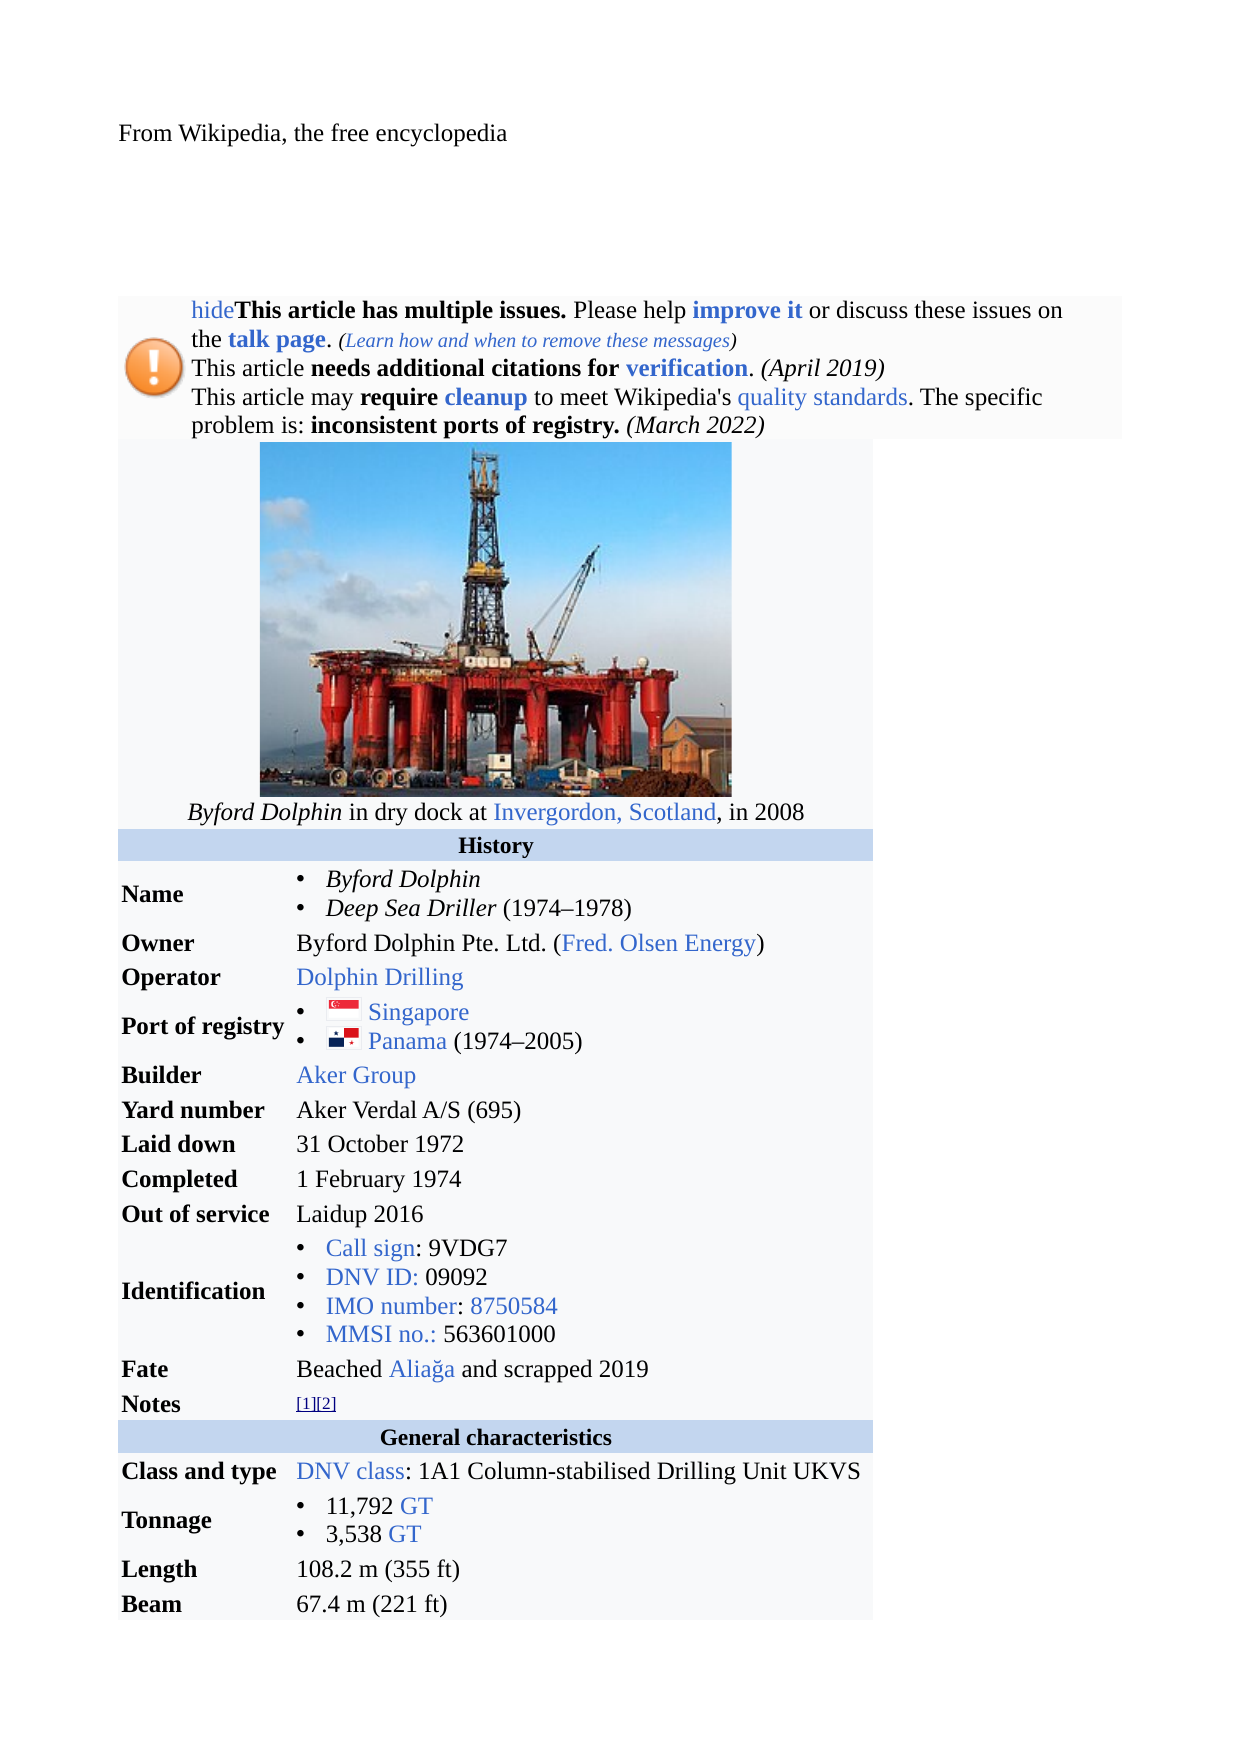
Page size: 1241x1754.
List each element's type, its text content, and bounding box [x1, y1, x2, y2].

table_header [118, 296, 191, 439]
table_cell Notes [118, 1386, 293, 1420]
table_cell Owner [118, 925, 293, 959]
table_cell 31 October 1972 [293, 1127, 873, 1161]
table_cell 11,792 GT 3,538 GT [293, 1488, 873, 1551]
table_cell Port of registry [118, 994, 293, 1057]
table_cell Aker Group [293, 1058, 873, 1092]
table_cell Tonnage [118, 1488, 293, 1551]
table_cell 108.2 m (355 ft) [293, 1551, 873, 1586]
table_header Byford Dolphin in dry dock at Invergordon, Scotland, in 2008 [118, 439, 873, 829]
table_cell Laid down [118, 1127, 293, 1161]
table_cell 67.4 m (221 ft) [293, 1586, 873, 1620]
table_header hideThis article has multiple issues. Please help improve it or discuss these issues on the talk page. (Learn how and when to remove these messages) [191, 296, 1122, 382]
table_cell Name [118, 861, 293, 925]
table_cell Out of service [118, 1196, 293, 1230]
table_cell Yard number [118, 1092, 293, 1127]
table_cell Singapore Panama (1974–2005) [293, 994, 873, 1057]
table_cell History [118, 829, 873, 861]
table_cell Byford Dolphin Pte. Ltd. (Fred. Olsen Energy) [293, 925, 873, 959]
table_cell Class and type [118, 1453, 293, 1488]
table_cell [1][2] [293, 1386, 873, 1420]
table_cell Beached Aliağa and scrapped 2019 [293, 1351, 873, 1386]
table_cell Fate [118, 1351, 293, 1386]
table_cell Laidup 2016 [293, 1196, 873, 1230]
table_cell Builder [118, 1058, 293, 1092]
table_cell Byford Dolphin Deep Sea Driller (1974–1978) [293, 861, 873, 925]
picture [328, 1000, 359, 1018]
table_cell Operator [118, 959, 293, 994]
table_header This article may require cleanup to meet Wikipedia's quality standards. The specific problem is: inconsistent ports of registry. (March 2022) [191, 382, 1122, 439]
table_cell Beam [118, 1586, 293, 1620]
picture [328, 1028, 359, 1047]
table_cell Identification [118, 1230, 293, 1351]
table_header This article needs additional citations for verification. (April 2019) [191, 353, 899, 382]
table_cell DNV class: 1A1 Column-stabilised Drilling Unit UKVS [293, 1453, 873, 1488]
text From Wikipedia, the free encyclopedia [118, 118, 1122, 147]
picture [123, 336, 186, 399]
table_cell 1 February 1974 [293, 1161, 873, 1196]
table_cell General characteristics [118, 1420, 873, 1453]
table_cell Completed [118, 1161, 293, 1196]
table_cell Aker Verdal A/S (695) [293, 1092, 873, 1127]
table_cell Call sign: 9VDG7 DNV ID: 09092 IMO number: 8750584 MMSI no.: 563601000 [293, 1230, 873, 1351]
picture [259, 442, 732, 797]
table_cell Length [118, 1551, 293, 1586]
table_cell Dolphin Drilling [293, 959, 873, 994]
